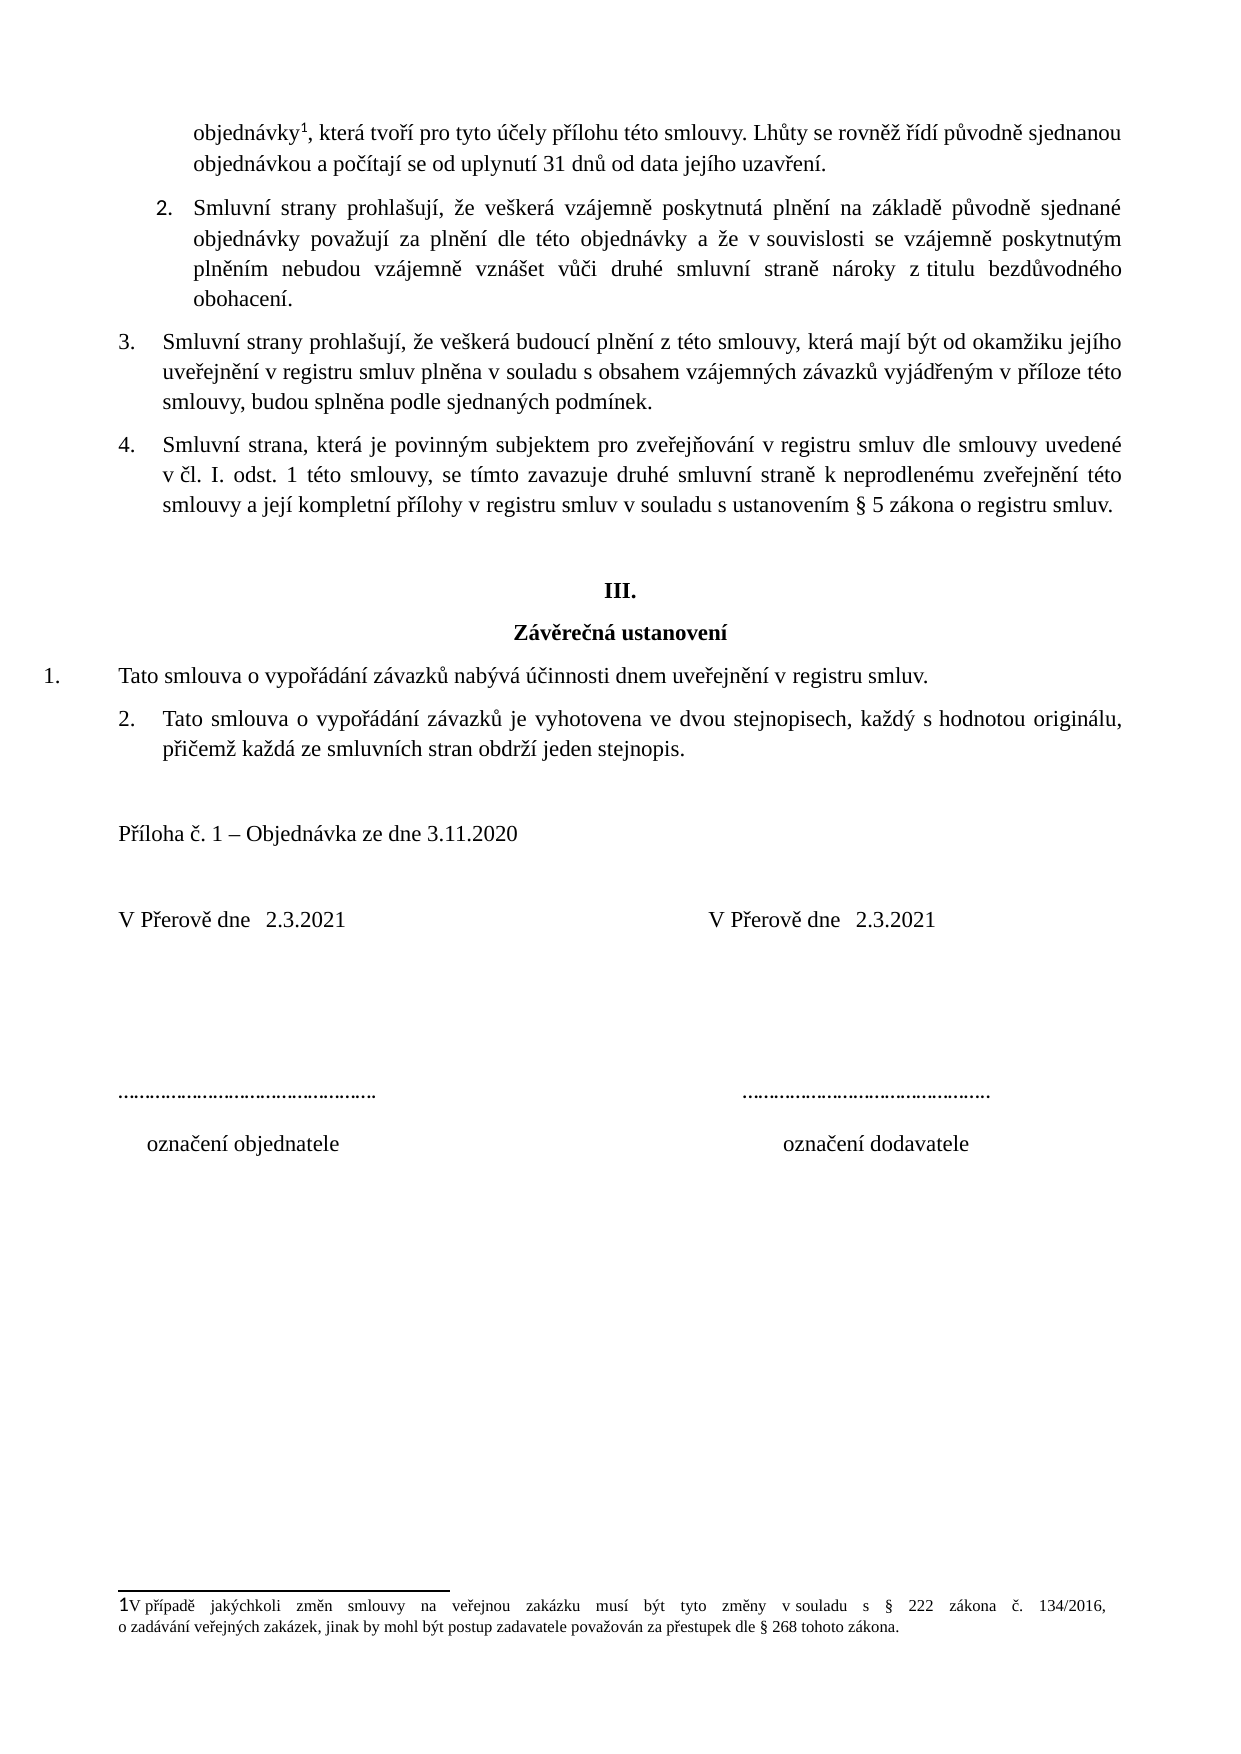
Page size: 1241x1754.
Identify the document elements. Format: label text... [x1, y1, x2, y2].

text Příloha č. 1 – Objednávka ze dne 3.11.2020 [118, 820, 1122, 847]
text …………………………………………. ……………………………………….. [118, 1077, 1122, 1105]
list Smluvní strana, která je povinným subjektem pro zveřejňování v registru smluv dle smlouvy uvedené v čl. I. odst. 1 této smlouvy, se tímto zavazuje druhé smluvní straně k neprodlenému zveřejnění této smlouvy a její kompletní přílohy v registru smluv v souladu s ustanovením § 5 zákona o registru smluv. [118, 431, 1122, 518]
text Závěrečná ustanovení [118, 619, 1122, 646]
list Smluvní strany prohlašují, že veškerá budoucí plnění z této smlouvy, která mají být od okamžiku jejího uveřejnění v registru smluv plněna v souladu s obsahem vzájemných závazků vyjádřeným v příloze této smlouvy, budou splněna podle sjednaných podmínek. [118, 328, 1122, 414]
list Tato smlouva o vypořádání závazků nabývá účinnosti dnem uveřejnění v registru smluv. [43, 662, 1122, 688]
text V Přerově dne 2.3.2021 V Přerově dne 2.3.2021 [118, 906, 1122, 932]
list V případě jakýchkoli změn smlouvy na veřejnou zakázku musí být tyto změny v souladu s § 222 zákona č. 134/2016, o zadávání veřejných zakázek, jinak by mohl být postup zadavatele považován za přestupek dle § 268 tohoto zákona. [118, 1591, 1122, 1636]
list Tato smlouva o vypořádání závazků je vyhotovena ve dvou stejnopisech, každý s hodnotou originálu, přičemž každá ze smluvních stran obdrží jeden stejnopis. [118, 705, 1122, 761]
text označení objednatele označení dodavatele [118, 1130, 1122, 1156]
list Smluvní strany prohlašují, že veškerá vzájemně poskytnutá plnění na základě původně sjednané objednávky považují za plnění dle této objednávky a že v souvislosti se vzájemně poskytnutým plněním nebudou vzájemně vznášet vůči druhé smluvní straně nároky z titulu bezdůvodného obohacení. [156, 193, 1122, 311]
list Smluvní strany si tímto ujednáním vzájemně stvrzují, že obsah vzájemných práv a povinností, který touto smlouvou nově sjednávají, je zcela a beze zbytku vyjádřen textem původně sjednané objednávky, která tvoří pro tyto účely přílohu této smlouvy. Lhůty se rovněž řídí původně sjednanou objednávkou a počítají se od uplynutí 31 dnů od data jejího uzavření. [156, 118, 1122, 176]
text III. [118, 577, 1122, 603]
